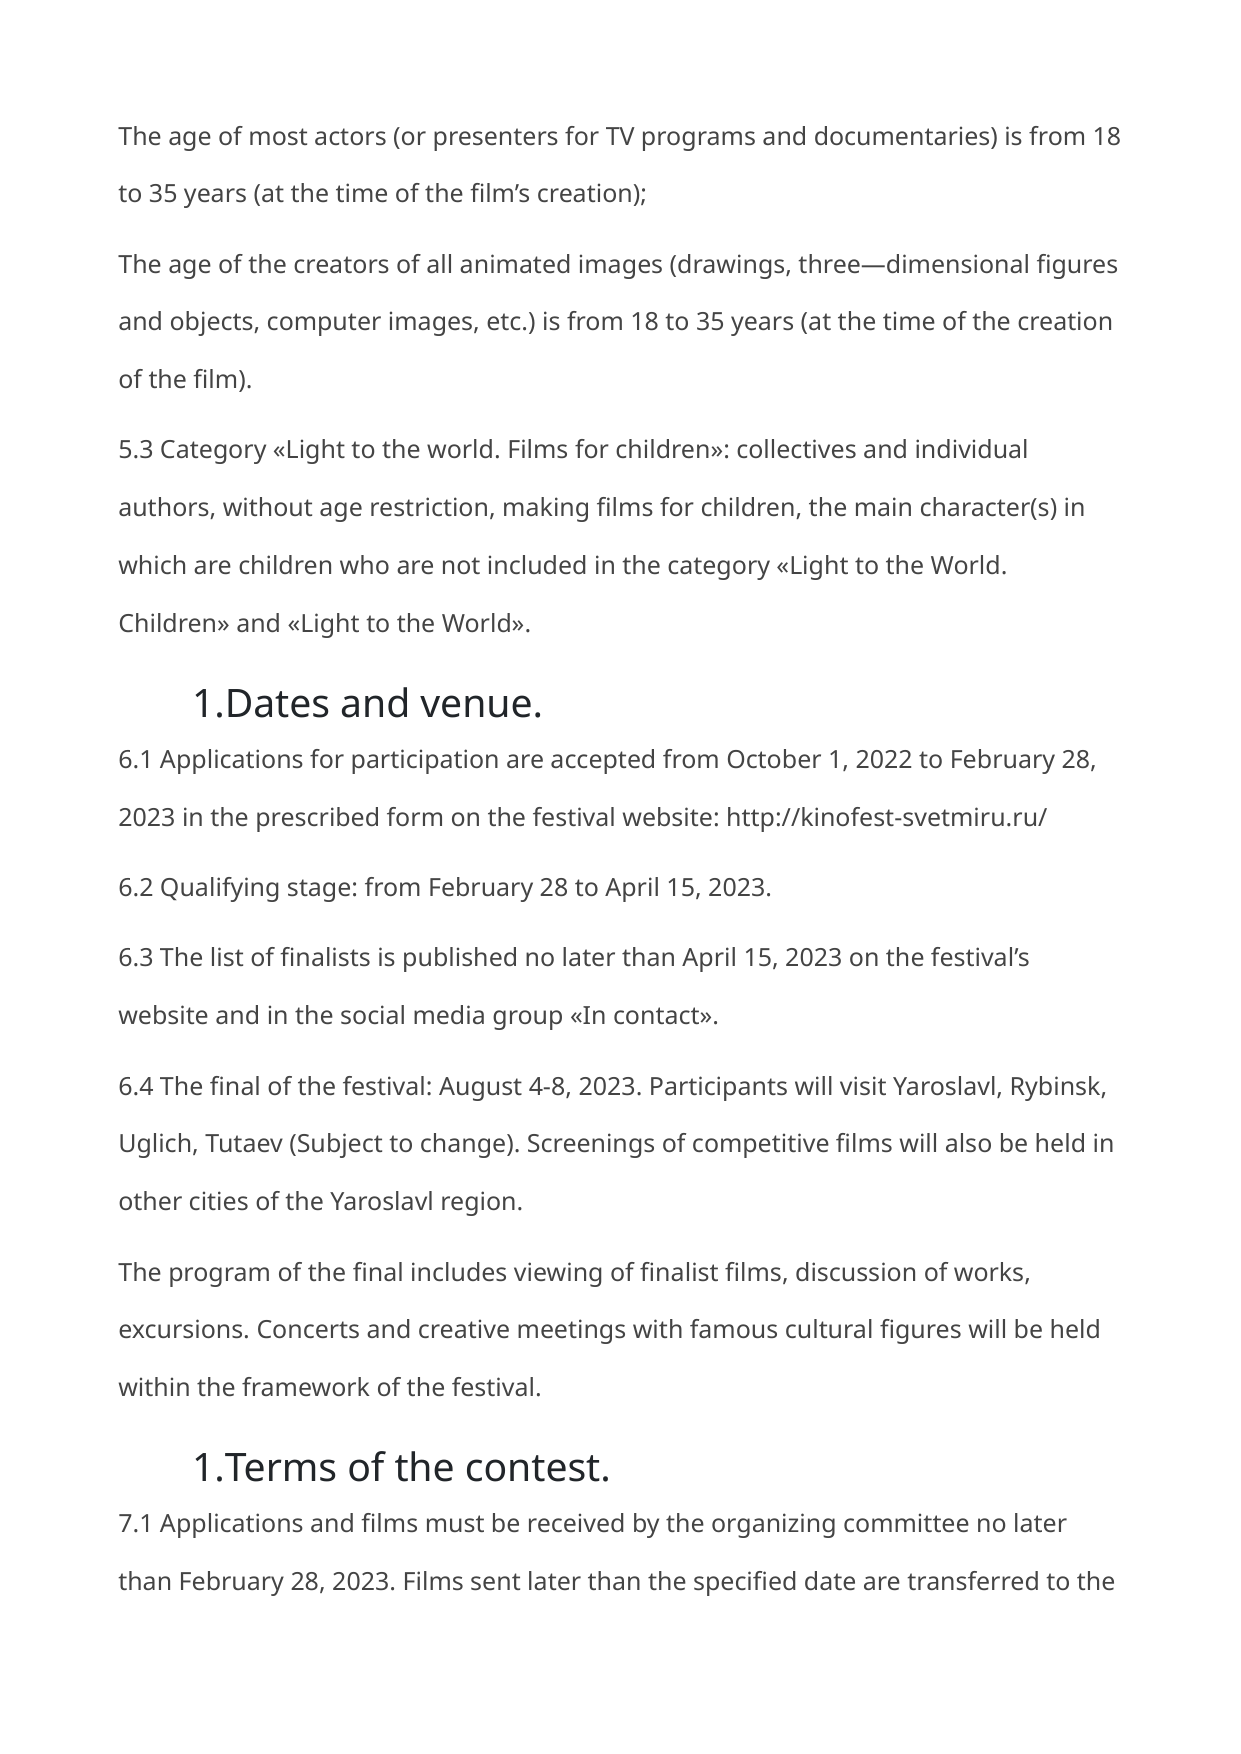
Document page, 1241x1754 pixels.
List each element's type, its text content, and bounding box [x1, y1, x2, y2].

text The program of the final includes viewing of finalist films, discussion of works, excursions. Concerts and creative meetings with famous cultural figures will be held within the framework of the festival. [118, 1254, 1122, 1404]
text The age of the creators of all animated images (drawings, three—dimensional figures and objects, computer images, etc.) is from 18 to 35 years (at the time of the creation of the film). [118, 246, 1122, 396]
text 6.1 Applications for participation are accepted from October 1, 2022 to February 28, 2023 in the prescribed form on the festival website: http://kinofest-svetmiru.ru/ [118, 742, 1122, 833]
text 6.2 Qualifying stage: from February 28 to April 15, 2023. [118, 870, 1122, 904]
text 6.3 The list of finalists is published no later than April 15, 2023 on the festival’s website and in the social media group «In contact». [118, 940, 1122, 1032]
text 5.3 Category «Light to the world. Films for children»: collectives and individual authors, without age restriction, making films for children, the main character(s) in which are children who are not included in the category «Light to the World. Children» and «Light to the World». [118, 432, 1122, 640]
text 7.1 Applications and films must be received by the organizing committee no later than February 28, 2023. Films sent later than the specified date are transferred to the [118, 1506, 1122, 1598]
list Terms of the contest. [118, 1440, 1122, 1493]
list Dates and venue. [118, 676, 1122, 729]
text 6.4 The final of the festival: August 4-8, 2023. Participants will visit Yaroslavl, Rybinsk, Uglich, Tutaev (Subject to change). Screenings of competitive films will also be held in other cities of the Yaroslavl region. [118, 1068, 1122, 1218]
text The age of most actors (or presenters for TV programs and documentaries) is from 18 to 35 years (at the time of the film’s creation); [118, 118, 1122, 210]
